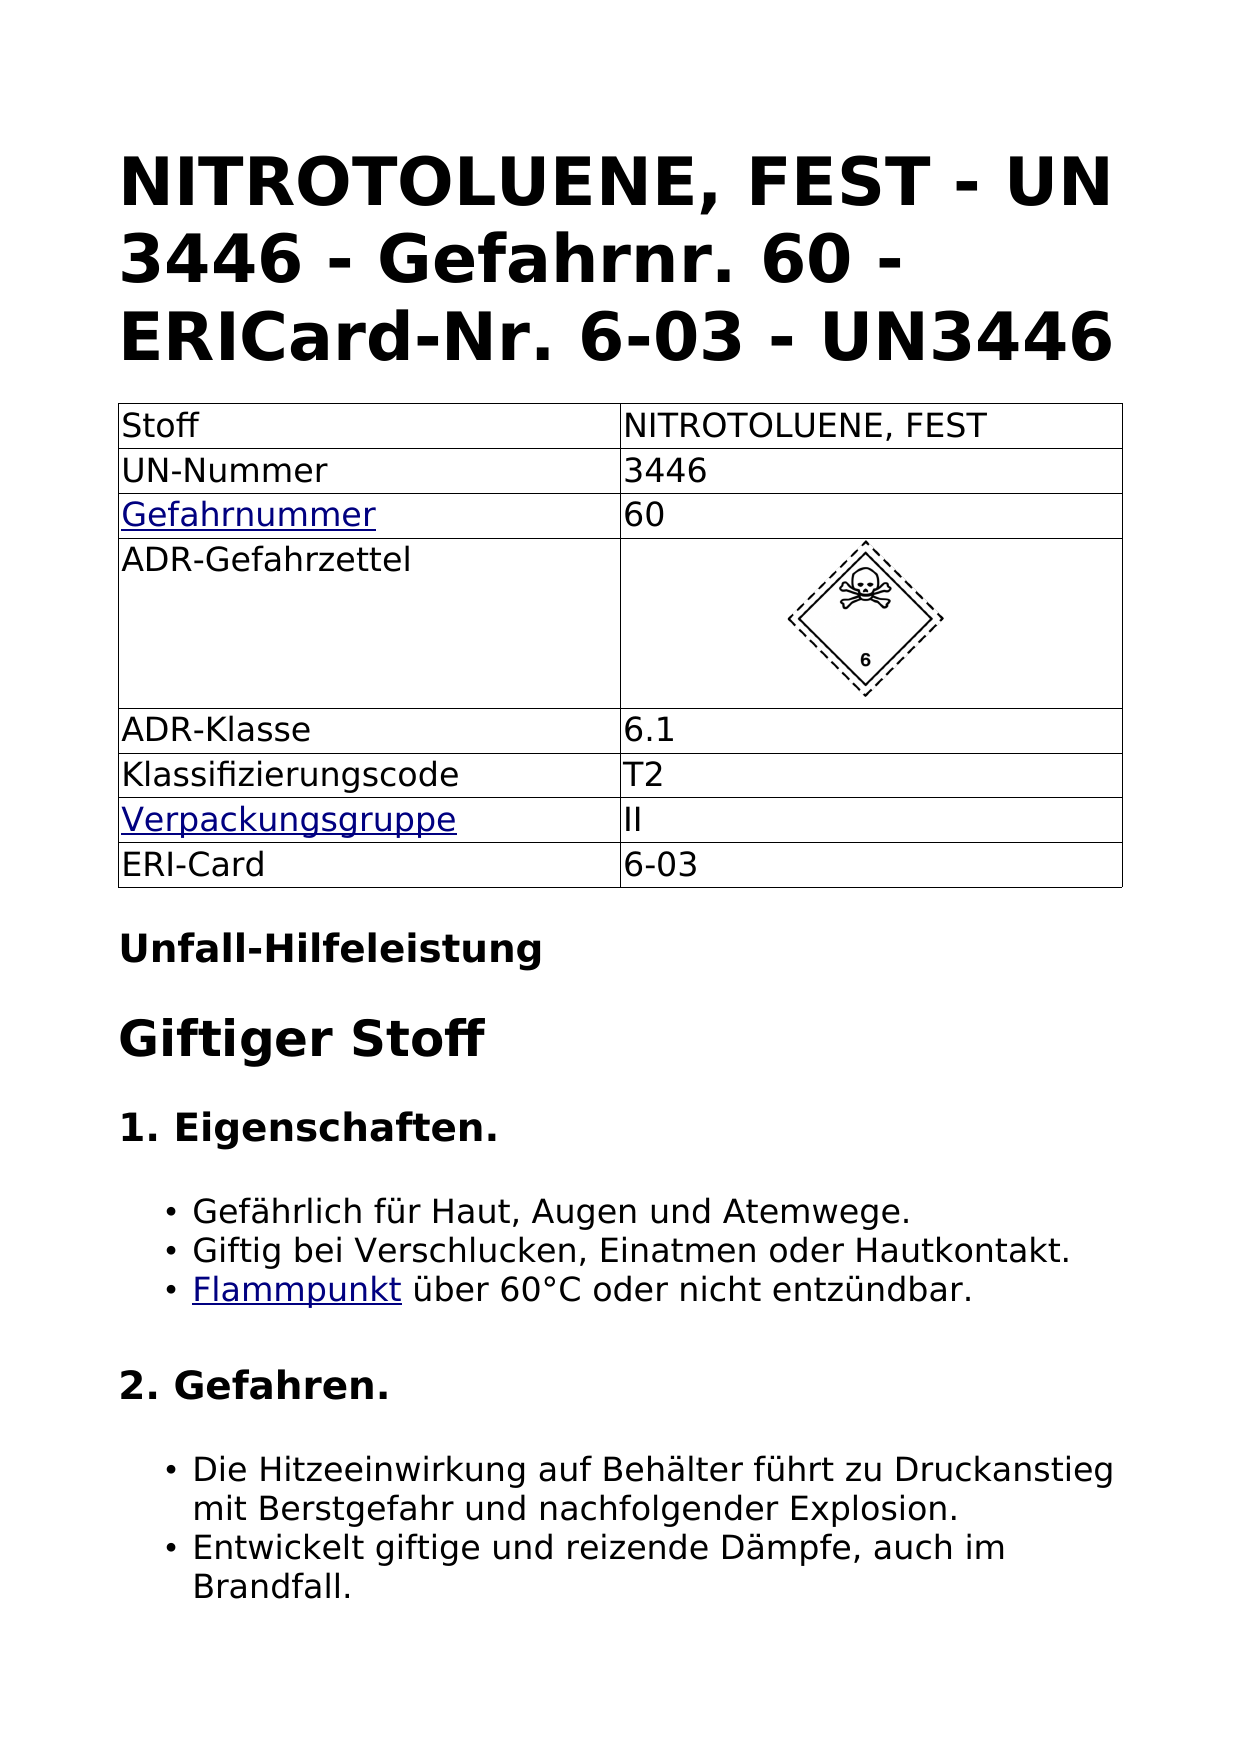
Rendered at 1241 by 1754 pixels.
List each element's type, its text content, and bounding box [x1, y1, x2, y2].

subtitle 1. Eigenschaften. [118, 1105, 1122, 1150]
table_cell Gefahrnummer [119, 494, 620, 538]
table_header Stoff [119, 404, 620, 448]
table_cell 6.1 [621, 709, 1122, 752]
list Entwickelt giftige und reizende Dämpfe, auch im Brandfall. [177, 1528, 1122, 1606]
table_cell II [621, 798, 1122, 842]
table_cell ADR-Klasse [119, 709, 620, 752]
subtitle Unfall-Hilfeleistung [118, 927, 1122, 972]
list Flammpunkt über 60°C oder nicht entzündbar. [177, 1270, 1122, 1309]
table_cell ADR-Gefahrzettel [119, 539, 620, 708]
subtitle Giftiger Stoff [118, 1009, 1122, 1068]
table_cell 6-03 [621, 843, 1122, 887]
picture [787, 540, 944, 697]
list Die Hitzeeinwirkung auf Behälter führt zu Druckanstieg mit Berstgefahr und nachfolgender Explosion. [177, 1451, 1122, 1528]
table_cell Verpackungsgruppe [119, 798, 620, 842]
table_cell ERI-Card [119, 843, 620, 887]
table_cell 60 [621, 494, 1122, 538]
subtitle NITROTOLUENE, FEST - UN 3446 - Gefahrnr. 60 - ERICard-Nr. 6-03 - UN3446 [118, 143, 1122, 376]
table_cell T2 [621, 754, 1122, 797]
subtitle 2. Gefahren. [118, 1363, 1122, 1409]
table_cell Klassifizierungscode [119, 754, 620, 797]
table_cell 3446 [621, 449, 1122, 493]
list Gefährlich für Haut, Augen und Atemwege. [177, 1192, 1122, 1231]
list Giftig bei Verschlucken, Einatmen oder Hautkontakt. [177, 1231, 1122, 1270]
table_cell [621, 539, 1122, 708]
table_header NITROTOLUENE, FEST [621, 404, 1122, 448]
table_cell UN-Nummer [119, 449, 620, 493]
